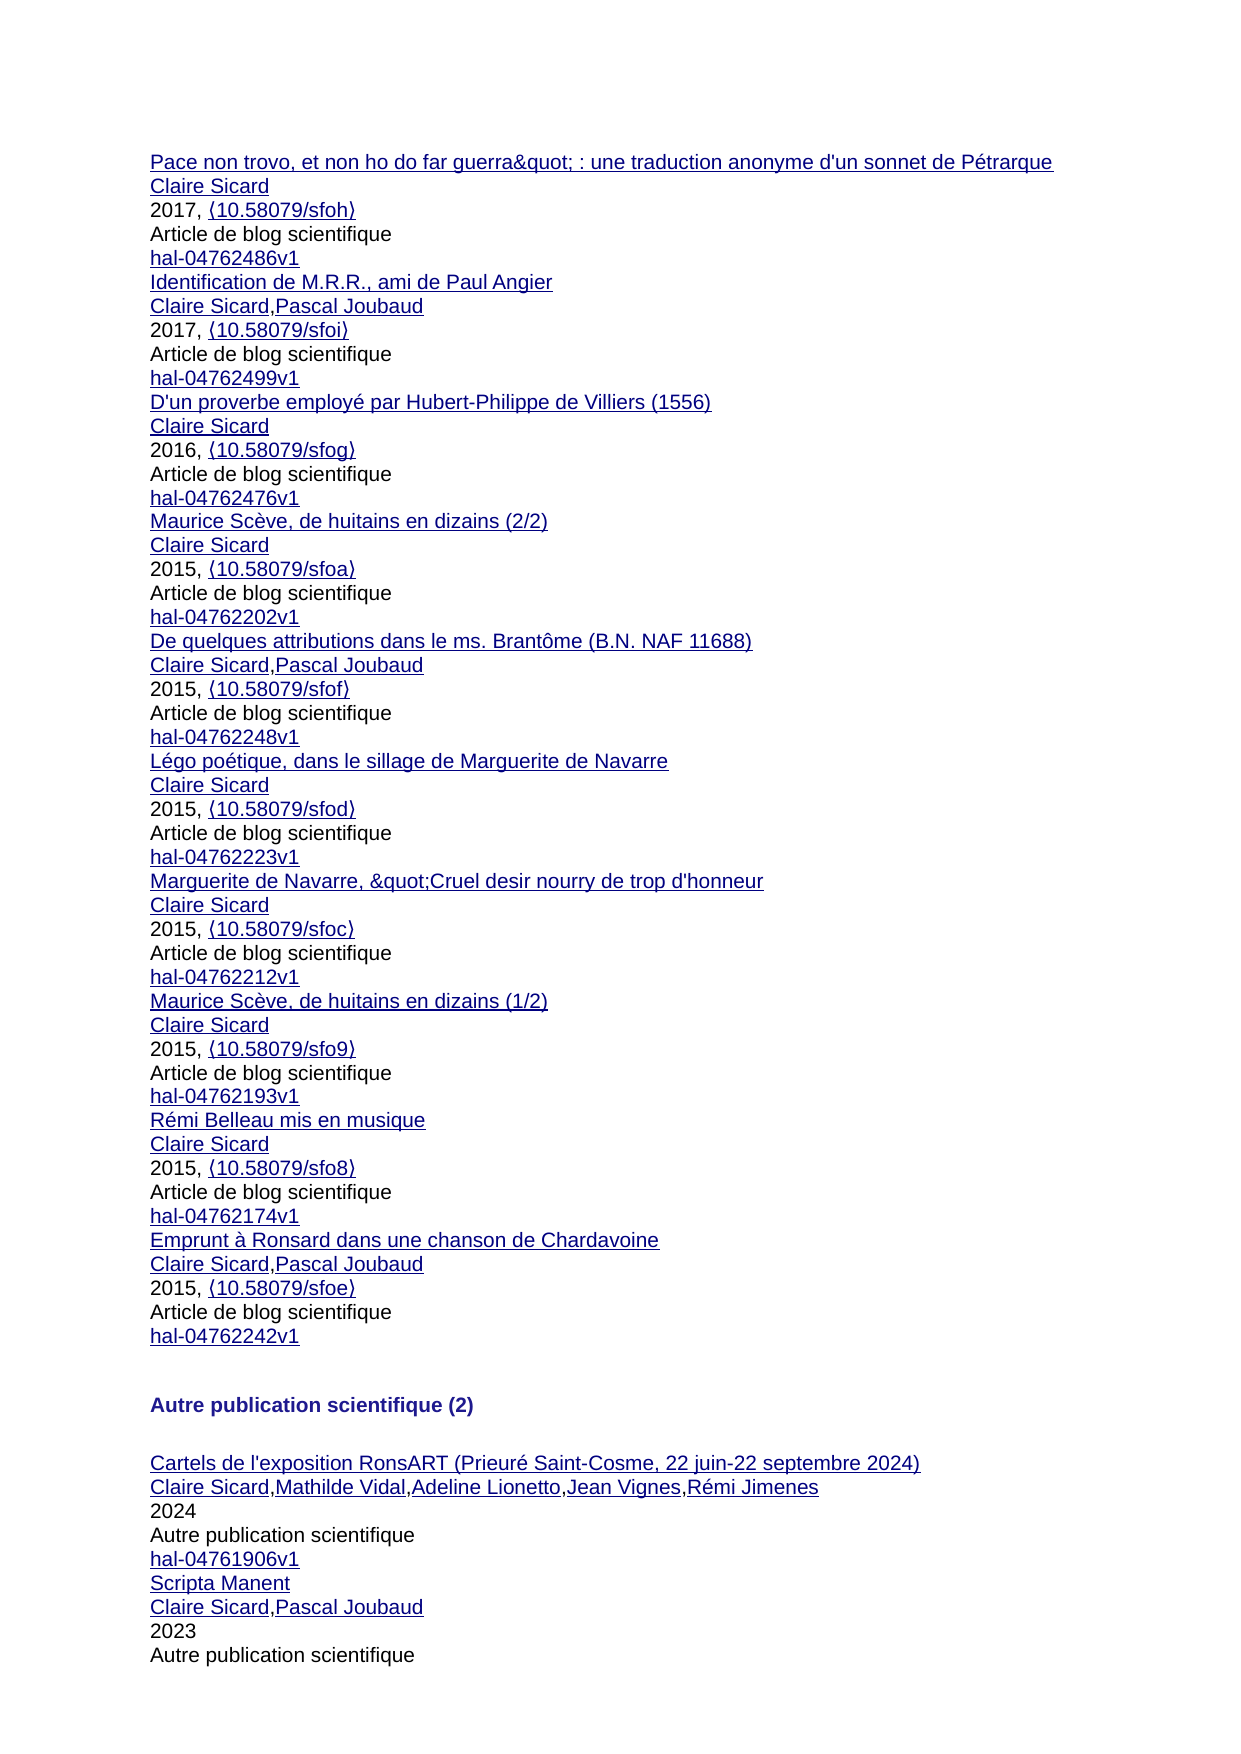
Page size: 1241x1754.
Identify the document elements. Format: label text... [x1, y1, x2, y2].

table_cell De quelques attributions dans le ms. Brantôme (B.N. NAF 11688) Claire Sicard,Pascal Joubaud 2015, ⟨10.58079/sfof⟩ Article de blog scientifique hal-04762248v1 [150, 629, 1090, 749]
subtitle Autre publication scientifique (2) [150, 1393, 1090, 1417]
table_cell Maurice Scève, de huitains en dizains (2/2) Claire Sicard 2015, ⟨10.58079/sfoa⟩ Article de blog scientifique hal-04762202v1 [150, 509, 1090, 629]
table_cell Rémi Belleau mis en musique Claire Sicard 2015, ⟨10.58079/sfo8⟩ Article de blog scientifique hal-04762174v1 [150, 1108, 1090, 1228]
table_cell D'un proverbe employé par Hubert-Philippe de Villiers (1556) Claire Sicard 2016, ⟨10.58079/sfog⟩ Article de blog scientifique hal-04762476v1 [150, 390, 1090, 509]
table_cell Scripta Manent Claire Sicard,Pascal Joubaud 2023 Autre publication scientifique [150, 1571, 1090, 1667]
table_cell Légo poétique, dans le sillage de Marguerite de Navarre Claire Sicard 2015, ⟨10.58079/sfod⟩ Article de blog scientifique hal-04762223v1 [150, 749, 1090, 869]
table_cell Identification de M.R.R., ami de Paul Angier Claire Sicard,Pascal Joubaud 2017, ⟨10.58079/sfoi⟩ Article de blog scientifique hal-04762499v1 [150, 270, 1090, 389]
table_cell Emprunt à Ronsard dans une chanson de Chardavoine Claire Sicard,Pascal Joubaud 2015, ⟨10.58079/sfoe⟩ Article de blog scientifique hal-04762242v1 [150, 1228, 1090, 1348]
table_cell Maurice Scève, de huitains en dizains (1/2) Claire Sicard 2015, ⟨10.58079/sfo9⟩ Article de blog scientifique hal-04762193v1 [150, 989, 1090, 1108]
table_cell Pace non trovo, et non ho do far guerra&quot; : une traduction anonyme d'un sonnet de Pétrarque Claire Sicard 2017, ⟨10.58079/sfoh⟩ Article de blog scientifique hal-04762486v1 [150, 150, 1090, 270]
table_header Cartels de l'exposition RonsART (Prieuré Saint-Cosme, 22 juin-22 septembre 2024) Claire Sicard,Mathilde Vidal,Adeline Lionetto,Jean Vignes,Rémi Jimenes 2024 Autre publication scientifique hal-04761906v1 [150, 1451, 1090, 1571]
table_cell Marguerite de Navarre, &quot;Cruel desir nourry de trop d'honneur Claire Sicard 2015, ⟨10.58079/sfoc⟩ Article de blog scientifique hal-04762212v1 [150, 869, 1090, 988]
